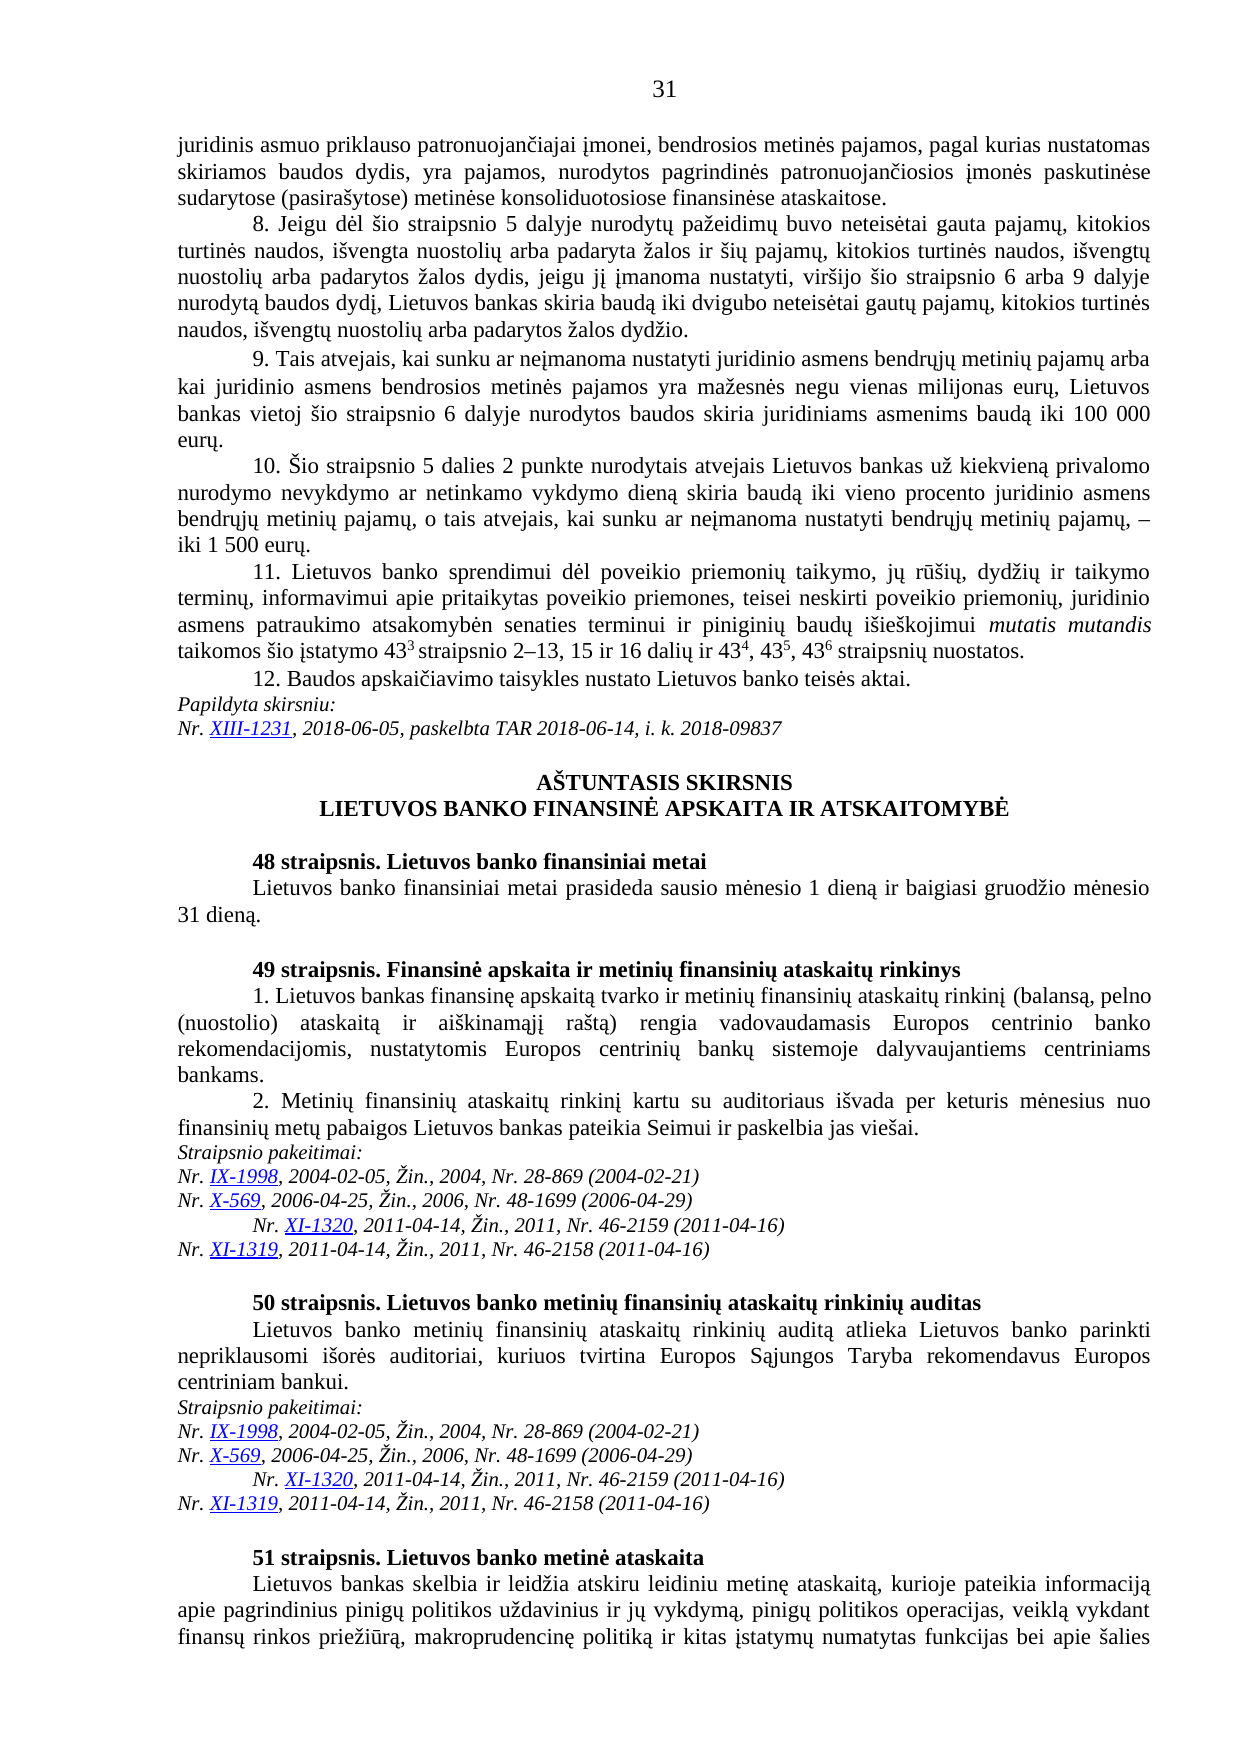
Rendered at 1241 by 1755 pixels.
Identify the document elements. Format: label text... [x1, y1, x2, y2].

text Nr. X-569, 2006-04-25, Žin., 2006, Nr. 48-1699 (2006-04-29) [177, 1443, 1152, 1467]
text Nr. XI-1320, 2011-04-14, Žin., 2011, Nr. 46-2159 (2011-04-16) [252, 1212, 1152, 1237]
text 51 straipsnis. Lietuvos banko metinė ataskaita [177, 1544, 1152, 1570]
text Nr. XIII-1231, 2018-06-05, paskelbta TAR 2018-06-14, i. k. 2018-09837 [177, 716, 1152, 740]
text Nr. XI-1320, 2011-04-14, Žin., 2011, Nr. 46-2159 (2011-04-16) [177, 1467, 1152, 1491]
text Straipsnio pakeitimai: [177, 1140, 1152, 1164]
text 50 straipsnis. Lietuvos banko metinių finansinių ataskaitų rinkinių auditas [177, 1289, 1152, 1316]
text 11. Lietuvos banko sprendimui dėl poveikio priemonių taikymo, jų rūšių, dydžių ir taikymo terminų, informavimui apie pritaikytas poveikio priemones, teisei neskirti poveikio priemonių, juridinio asmens patraukimo atsakomybėn senaties terminui ir piniginių baudų išieškojimui mutatis mutandis taikomos šio įstatymo 433 straipsnio 2–13, 15 ir 16 dalių ir 434, 435, 436 straipsnių nuostatos. [177, 558, 1152, 663]
text 2. Metinių finansinių ataskaitų rinkinį kartu su auditoriaus išvada per keturis mėnesius nuo finansinių metų pabaigos Lietuvos bankas pateikia Seimui ir paskelbia jas viešai. [177, 1088, 1152, 1140]
text 12. Baudos apskaičiavimo taisykles nustato Lietuvos banko teisės aktai. [177, 663, 1152, 692]
text Nr. XI-1319, 2011-04-14, Žin., 2011, Nr. 46-2158 (2011-04-16) [177, 1237, 1152, 1261]
text 10. Šio straipsnio 5 dalies 2 punkte nurodytais atvejais Lietuvos bankas už kiekvieną privalomo nurodymo nevykdymo ar netinkamo vykdymo dieną skiria baudą iki vieno procento juridinio asmens bendrųjų metinių pajamų, o tais atvejais, kai sunku ar neįmanoma nustatyti bendrųjų metinių pajamų, – iki 1 500 eurų. [177, 452, 1152, 558]
text 49 straipsnis. Finansinė apskaita ir metinių finansinių ataskaitų rinkinys [177, 956, 1152, 982]
text Lietuvos banko finansiniai metai prasideda sausio mėnesio 1 dieną ir baigiasi gruodžio mėnesio 31 dieną. [177, 874, 1152, 927]
text AŠTUNTASIS SKIRSNIS [177, 769, 1152, 795]
text 8. Jeigu dėl šio straipsnio 5 dalyje nurodytų pažeidimų buvo neteisėtai gauta pajamų, kitokios turtinės naudos, išvengta nuostolių arba padaryta žalos ir šių pajamų, kitokios turtinės naudos, išvengtų nuostolių arba padarytos žalos dydis, jeigu jį įmanoma nustatyti, viršijo šio straipsnio 6 arba 9 dalyje nurodytą baudos dydį, Lietuvos bankas skiria baudą iki dvigubo neteisėtai gautų pajamų, kitokios turtinės naudos, išvengtų nuostolių arba padarytos žalos dydžio. [177, 210, 1152, 342]
text Papildyta skirsniu: [177, 692, 1152, 716]
text Straipsnio pakeitimai: [177, 1395, 1152, 1419]
text 1. Lietuvos bankas finansinę apskaitą tvarko ir metinių finansinių ataskaitų rinkinį (balansą, pelno (nuostolio) ataskaitą ir aiškinamąjį raštą) rengia vadovaudamasis Europos centrinio banko rekomendacijomis, nustatytomis Europos centrinių bankų sistemoje dalyvaujantiems centriniams bankams. [177, 982, 1152, 1088]
text juridinis asmuo priklauso patronuojančiajai įmonei, bendrosios metinės pajamos, pagal kurias nustatomas skiriamos baudos dydis, yra pajamos, nurodytos pagrindinės patronuojančiosios įmonės paskutinėse sudarytose (pasirašytose) metinėse konsoliduotosiose finansinėse ataskaitose. [177, 131, 1152, 210]
text Lietuvos bankas skelbia ir leidžia atskiru leidiniu metinę ataskaitą, kurioje pateikia informaciją apie pagrindinius pinigų politikos uždavinius ir jų vykdymą, pinigų politikos operacijas, veiklą vykdant finansų rinkos priežiūrą, makroprudencinę politiką ir kitas įstatymų numatytas funkcijas bei apie šalies [177, 1570, 1152, 1649]
text LIETUVOS BANKO FINANSINĖ APSKAITA IR ATSKAITOMYBĖ [177, 795, 1152, 822]
text 48 straipsnis. Lietuvos banko finansiniai metai [177, 848, 1152, 874]
text Nr. XI-1319, 2011-04-14, Žin., 2011, Nr. 46-2158 (2011-04-16) [177, 1491, 1152, 1515]
text Lietuvos banko metinių finansinių ataskaitų rinkinių auditą atlieka Lietuvos banko parinkti nepriklausomi išorės auditoriai, kuriuos tvirtina Europos Sąjungos Taryba rekomendavus Europos centriniam bankui. [177, 1316, 1152, 1395]
text 9. Tais atvejais, kai sunku ar neįmanoma nustatyti juridinio asmens bendrųjų metinių pajamų arba kai juridinio asmens bendrosios metinės pajamos yra mažesnės negu vienas milijonas eurų, Lietuvos bankas vietoj šio straipsnio 6 dalyje nurodytos baudos skiria juridiniams asmenims baudą iki 100 000 eurų. [177, 342, 1152, 452]
text Nr. IX-1998, 2004-02-05, Žin., 2004, Nr. 28-869 (2004-02-21) [177, 1419, 1152, 1443]
text Nr. X-569, 2006-04-25, Žin., 2006, Nr. 48-1699 (2006-04-29) [177, 1188, 1152, 1212]
text Nr. IX-1998, 2004-02-05, Žin., 2004, Nr. 28-869 (2004-02-21) [177, 1164, 1152, 1188]
